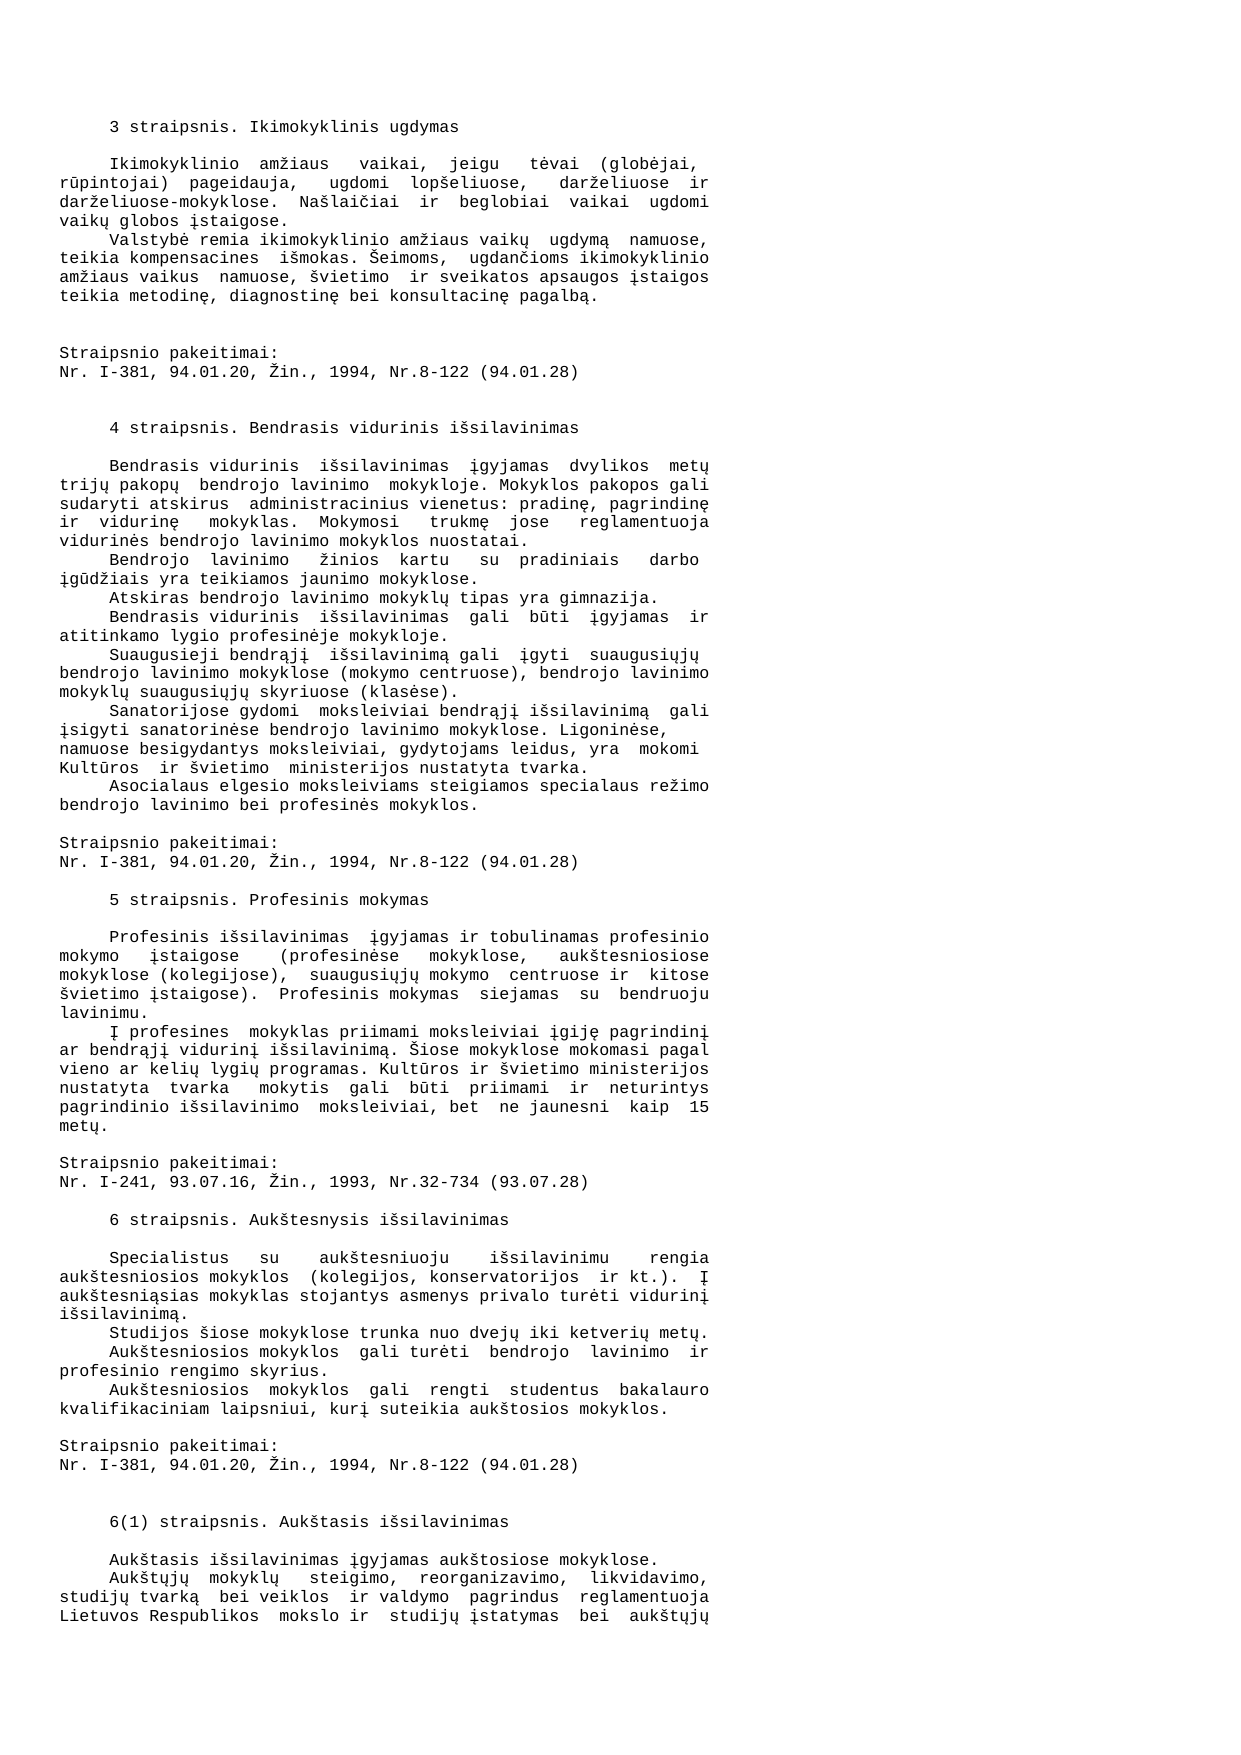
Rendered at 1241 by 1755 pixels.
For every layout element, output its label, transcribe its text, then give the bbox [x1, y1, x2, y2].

text nustatyta tvarka mokytis gali būti priimami ir neturintys [59, 1080, 1122, 1098]
text profesinio rengimo skyrius. [59, 1362, 1122, 1381]
text Bendrasis vidurinis išsilavinimas įgyjamas dvylikos metų [59, 457, 1122, 476]
text Straipsnio pakeitimai: [59, 344, 1122, 363]
text amžiaus vaikus namuose, švietimo ir sveikatos apsaugos įstaigos [59, 269, 1122, 288]
text Nr. I-381, 94.01.20, Žin., 1994, Nr.8-122 (94.01.28) [59, 853, 1122, 872]
text atitinkamo lygio profesinėje mokykloje. [59, 627, 1122, 646]
text Sanatorijose gydomi moksleiviai bendrąjį išsilavinimą gali [59, 703, 1122, 721]
text 4 straipsnis. Bendrasis vidurinis išsilavinimas [59, 420, 1122, 439]
text Atskiras bendrojo lavinimo mokyklų tipas yra gimnazija. [59, 589, 1122, 608]
text darželiuose-mokyklose. Našlaičiai ir beglobiai vaikai ugdomi [59, 193, 1122, 212]
text vaikų globos įstaigose. [59, 212, 1122, 231]
text rūpintojai) pageidauja, ugdomi lopšeliuose, darželiuose ir [59, 175, 1122, 193]
text Aukštųjų mokyklų steigimo, reorganizavimo, likvidavimo, [59, 1570, 1122, 1589]
text Bendrasis vidurinis išsilavinimas gali būti įgyjamas ir [59, 608, 1122, 627]
text 6(1) straipsnis. Aukštasis išsilavinimas [59, 1513, 1122, 1532]
text Straipsnio pakeitimai: [59, 1155, 1122, 1174]
text Lietuvos Respublikos mokslo ir studijų įstatymas bei aukštųjų [59, 1608, 1122, 1626]
text įsigyti sanatorinėse bendrojo lavinimo mokyklose. Ligoninėse, [59, 721, 1122, 740]
text 3 straipsnis. Ikimokyklinis ugdymas [59, 118, 1122, 137]
text vieno ar kelių lygių programas. Kultūros ir švietimo ministerijos [59, 1061, 1122, 1080]
text teikia metodinę, diagnostinę bei konsultacinę pagalbą. [59, 288, 1122, 307]
text Ikimokyklinio amžiaus vaikai, jeigu tėvai (globėjai, [59, 156, 1122, 175]
text Nr. I-381, 94.01.20, Žin., 1994, Nr.8-122 (94.01.28) [59, 1457, 1122, 1476]
text Nr. I-381, 94.01.20, Žin., 1994, Nr.8-122 (94.01.28) [59, 363, 1122, 382]
text studijų tvarką bei veiklos ir valdymo pagrindus reglamentuoja [59, 1589, 1122, 1608]
text Kultūros ir švietimo ministerijos nustatyta tvarka. [59, 759, 1122, 778]
text teikia kompensacines išmokas. Šeimoms, ugdančioms ikimokyklinio [59, 250, 1122, 269]
text trijų pakopų bendrojo lavinimo mokykloje. Mokyklos pakopos gali [59, 476, 1122, 495]
text Suaugusieji bendrąjį išsilavinimą gali įgyti suaugusiųjų [59, 646, 1122, 665]
text lavinimu. [59, 1004, 1122, 1023]
text aukštesniosios mokyklos (kolegijos, konservatorijos ir kt.). Į [59, 1268, 1122, 1287]
text sudaryti atskirus administracinius vienetus: pradinę, pagrindinę [59, 495, 1122, 514]
text Valstybė remia ikimokyklinio amžiaus vaikų ugdymą namuose, [59, 231, 1122, 250]
text metų. [59, 1117, 1122, 1136]
text Specialistus su aukštesniuoju išsilavinimu rengia [59, 1249, 1122, 1268]
text Straipsnio pakeitimai: [59, 1438, 1122, 1457]
text išsilavinimą. [59, 1306, 1122, 1325]
text 6 straipsnis. Aukštesnysis išsilavinimas [59, 1212, 1122, 1231]
text Aukštasis išsilavinimas įgyjamas aukštosiose mokyklose. [59, 1551, 1122, 1570]
text mokymo įstaigose (profesinėse mokyklose, aukštesniosiose [59, 948, 1122, 967]
text 5 straipsnis. Profesinis mokymas [59, 891, 1122, 910]
text vidurinės bendrojo lavinimo mokyklos nuostatai. [59, 533, 1122, 552]
text Nr. I-241, 93.07.16, Žin., 1993, Nr.32-734 (93.07.28) [59, 1174, 1122, 1193]
text bendrojo lavinimo mokyklose (mokymo centruose), bendrojo lavinimo [59, 665, 1122, 684]
text ir vidurinę mokyklas. Mokymosi trukmę jose reglamentuoja [59, 514, 1122, 533]
text namuose besigydantys moksleiviai, gydytojams leidus, yra mokomi [59, 740, 1122, 759]
text Aukštesniosios mokyklos gali rengti studentus bakalauro [59, 1381, 1122, 1400]
text mokyklų suaugusiųjų skyriuose (klasėse). [59, 684, 1122, 703]
text švietimo įstaigose). Profesinis mokymas siejamas su bendruoju [59, 985, 1122, 1004]
text mokyklose (kolegijose), suaugusiųjų mokymo centruose ir kitose [59, 967, 1122, 985]
text Studijos šiose mokyklose trunka nuo dvejų iki ketverių metų. [59, 1325, 1122, 1344]
text pagrindinio išsilavinimo moksleiviai, bet ne jaunesni kaip 15 [59, 1098, 1122, 1117]
text Straipsnio pakeitimai: [59, 834, 1122, 853]
text Aukštesniosios mokyklos gali turėti bendrojo lavinimo ir [59, 1344, 1122, 1362]
text kvalifikaciniam laipsniui, kurį suteikia aukštosios mokyklos. [59, 1400, 1122, 1419]
text Bendrojo lavinimo žinios kartu su pradiniais darbo [59, 552, 1122, 571]
text Profesinis išsilavinimas įgyjamas ir tobulinamas profesinio [59, 929, 1122, 948]
text aukštesniąsias mokyklas stojantys asmenys privalo turėti vidurinį [59, 1287, 1122, 1306]
text ar bendrąjį vidurinį išsilavinimą. Šiose mokyklose mokomasi pagal [59, 1042, 1122, 1061]
text įgūdžiais yra teikiamos jaunimo mokyklose. [59, 571, 1122, 589]
text Į profesines mokyklas priimami moksleiviai įgiję pagrindinį [59, 1023, 1122, 1042]
text bendrojo lavinimo bei profesinės mokyklos. [59, 797, 1122, 816]
text Asocialaus elgesio moksleiviams steigiamos specialaus režimo [59, 778, 1122, 797]
